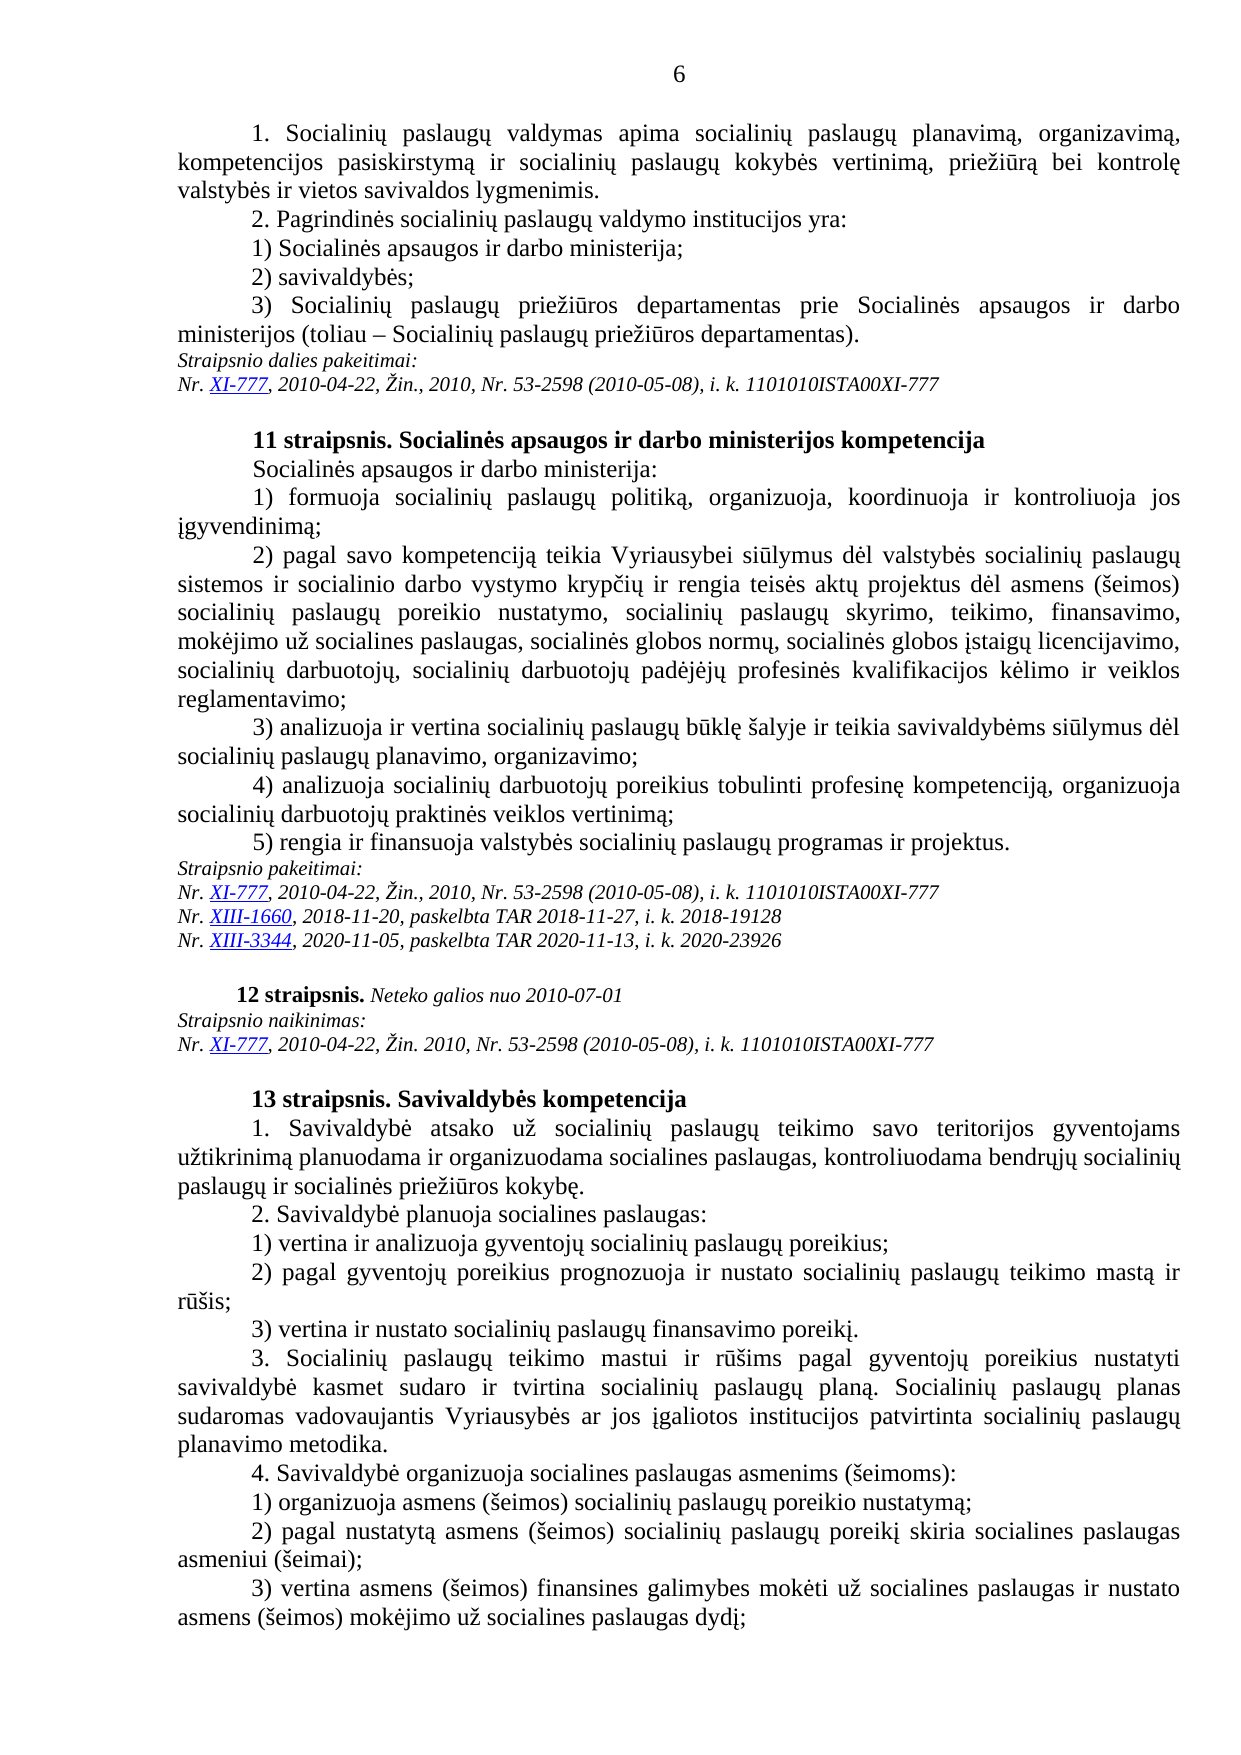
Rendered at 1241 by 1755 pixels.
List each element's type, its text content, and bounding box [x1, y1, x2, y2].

text 2) pagal nustatytą asmens (šeimos) socialinių paslaugų poreikį skiria socialines paslaugas asmeniui (šeimai); [177, 1516, 1181, 1573]
text 1. Socialinių paslaugų valdymas apima socialinių paslaugų planavimą, organizavimą, kompetencijos pasiskirstymą ir socialinių paslaugų kokybės vertinimą, priežiūrą bei kontrolę valstybės ir vietos savivaldos lygmenimis. [177, 118, 1181, 204]
text 1) formuoja socialinių paslaugų politiką, organizuoja, koordinuoja ir kontroliuoja jos įgyvendinimą; [177, 482, 1181, 540]
text 1) Socialinės apsaugos ir darbo ministerija; [177, 233, 1181, 262]
text 12 straipsnis. Neteko galios nuo 2010-07-01 [177, 981, 1181, 1008]
text 1) organizuoja asmens (šeimos) socialinių paslaugų poreikio nustatymą; [177, 1487, 1181, 1516]
text 5) rengia ir finansuoja valstybės socialinių paslaugų programas ir projektus. [177, 827, 1181, 856]
text 13 straipsnis. Savivaldybės kompetencija [177, 1084, 1181, 1113]
text 3. Socialinių paslaugų teikimo mastui ir rūšims pagal gyventojų poreikius nustatyti savivaldybė kasmet sudaro ir tvirtina socialinių paslaugų planą. Socialinių paslaugų planas sudaromas vadovaujantis Vyriausybės ar jos įgaliotos institucijos patvirtinta socialinių paslaugų planavimo metodika. [177, 1343, 1181, 1458]
text 2) savivaldybės; [177, 262, 1181, 291]
text Straipsnio dalies pakeitimai: [177, 348, 1181, 372]
text 11 straipsnis. Socialinės apsaugos ir darbo ministerijos kompetencija [177, 425, 1181, 454]
text 1) vertina ir analizuoja gyventojų socialinių paslaugų poreikius; [177, 1228, 1181, 1257]
text 3) Socialinių paslaugų priežiūros departamentas prie Socialinės apsaugos ir darbo ministerijos (toliau – Socialinių paslaugų priežiūros departamentas). [177, 291, 1181, 348]
text 4) analizuoja socialinių darbuotojų poreikius tobulinti profesinę kompetenciją, organizuoja socialinių darbuotojų praktinės veiklos vertinimą; [177, 770, 1181, 827]
text Socialinės apsaugos ir darbo ministerija: [177, 454, 1181, 482]
text Straipsnio pakeitimai: [177, 856, 1181, 880]
text 3) vertina asmens (šeimos) finansines galimybes mokėti už socialines paslaugas ir nustato asmens (šeimos) mokėjimo už socialines paslaugas dydį; [177, 1573, 1181, 1631]
text 2. Pagrindinės socialinių paslaugų valdymo institucijos yra: [177, 204, 1181, 233]
text Nr. XI-777, 2010-04-22, Žin., 2010, Nr. 53-2598 (2010-05-08), i. k. 1101010ISTA00XI-777 [177, 880, 1181, 904]
text 2) pagal gyventojų poreikius prognozuoja ir nustato socialinių paslaugų teikimo mastą ir rūšis; [177, 1257, 1181, 1314]
text Nr. XI-777, 2010-04-22, Žin. 2010, Nr. 53-2598 (2010-05-08), i. k. 1101010ISTA00XI-777 [177, 1032, 1181, 1056]
text Straipsnio naikinimas: [177, 1008, 1181, 1032]
text Nr. XIII-1660, 2018-11-20, paskelbta TAR 2018-11-27, i. k. 2018-19128 [177, 904, 1181, 928]
text 2) pagal savo kompetenciją teikia Vyriausybei siūlymus dėl valstybės socialinių paslaugų sistemos ir socialinio darbo vystymo krypčių ir rengia teisės aktų projektus dėl asmens (šeimos) socialinių paslaugų poreikio nustatymo, socialinių paslaugų skyrimo, teikimo, finansavimo, mokėjimo už socialines paslaugas, socialinės globos normų, socialinės globos įstaigų licencijavimo, socialinių darbuotojų, socialinių darbuotojų padėjėjų profesinės kvalifikacijos kėlimo ir veiklos reglamentavimo; [177, 540, 1181, 712]
text 4. Savivaldybė organizuoja socialines paslaugas asmenims (šeimoms): [177, 1458, 1181, 1487]
text 3) analizuoja ir vertina socialinių paslaugų būklę šalyje ir teikia savivaldybėms siūlymus dėl socialinių paslaugų planavimo, organizavimo; [177, 712, 1181, 770]
text 2. Savivaldybė planuoja socialines paslaugas: [177, 1199, 1181, 1228]
text Nr. XI-777, 2010-04-22, Žin., 2010, Nr. 53-2598 (2010-05-08), i. k. 1101010ISTA00XI-777 [177, 372, 1181, 396]
text 3) vertina ir nustato socialinių paslaugų finansavimo poreikį. [177, 1314, 1181, 1343]
text 1. Savivaldybė atsako už socialinių paslaugų teikimo savo teritorijos gyventojams užtikrinimą planuodama ir organizuodama socialines paslaugas, kontroliuodama bendrųjų socialinių paslaugų ir socialinės priežiūros kokybę. [177, 1113, 1181, 1199]
text Nr. XIII-3344, 2020-11-05, paskelbta TAR 2020-11-13, i. k. 2020-23926 [177, 928, 1181, 952]
